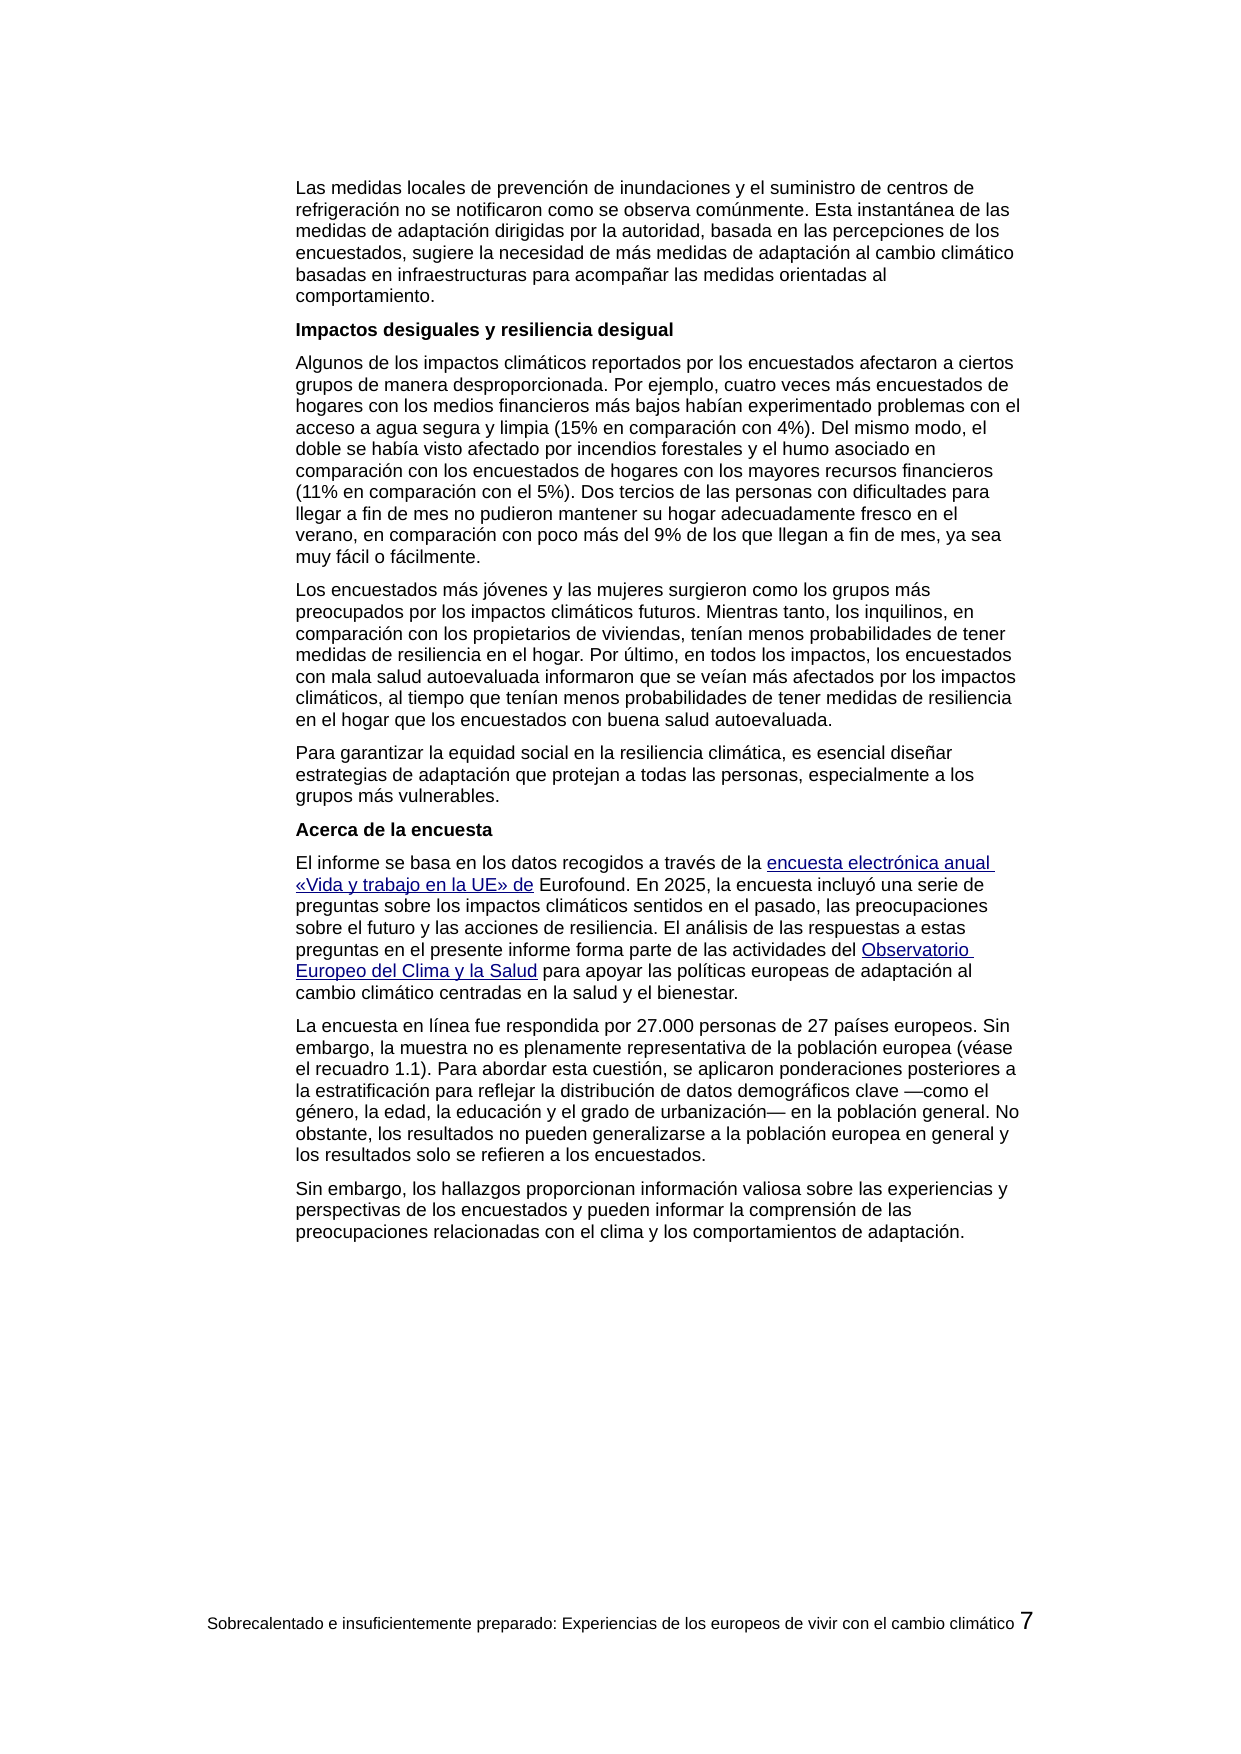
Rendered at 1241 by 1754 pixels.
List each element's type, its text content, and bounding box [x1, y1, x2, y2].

text Impactos desiguales y resiliencia desigual [295, 318, 1022, 340]
text El informe se basa en los datos recogidos a través de la encuesta electrónica anual «Vida y trabajo en la UE» de Eurofound. En 2025, la encuesta incluyó una serie de preguntas sobre los impactos climáticos sentidos en el pasado, las preocupaciones sobre el futuro y las acciones de resiliencia. El análisis de las respuestas a estas preguntas en el presente informe forma parte de las actividades del Observatorio Europeo del Clima y la Salud para apoyar las políticas europeas de adaptación al cambio climático centradas en la salud y el bienestar. [295, 852, 1022, 1003]
text Para garantizar la equidad social en la resiliencia climática, es esencial diseñar estrategias de adaptación que protejan a todas las personas, especialmente a los grupos más vulnerables. [295, 742, 1022, 807]
text Acerca de la encuesta [295, 819, 1022, 840]
text Sin embargo, los hallazgos proporcionan información valiosa sobre las experiencias y perspectivas de los encuestados y pueden informar la comprensión de las preocupaciones relacionadas con el clima y los comportamientos de adaptación. [295, 1178, 1022, 1242]
text Las medidas locales de prevención de inundaciones y el suministro de centros de refrigeración no se notificaron como se observa comúnmente. Esta instantánea de las medidas de adaptación dirigidas por la autoridad, basada en las percepciones de los encuestados, sugiere la necesidad de más medidas de adaptación al cambio climático basadas en infraestructuras para acompañar las medidas orientadas al comportamiento. [295, 177, 1022, 306]
text La encuesta en línea fue respondida por 27.000 personas de 27 países europeos. Sin embargo, la muestra no es plenamente representativa de la población europea (véase el recuadro 1.1). Para abordar esta cuestión, se aplicaron ponderaciones posteriores a la estratificación para reflejar la distribución de datos demográficos clave —como el género, la edad, la educación y el grado de urbanización— en la población general. No obstante, los resultados no pueden generalizarse a la población europea en general y los resultados solo se refieren a los encuestados. [295, 1015, 1022, 1166]
text Los encuestados más jóvenes y las mujeres surgieron como los grupos más preocupados por los impactos climáticos futuros. Mientras tanto, los inquilinos, en comparación con los propietarios de viviendas, tenían menos probabilidades de tener medidas de resiliencia en el hogar. Por último, en todos los impactos, los encuestados con mala salud autoevaluada informaron que se veían más afectados por los impactos climáticos, al tiempo que tenían menos probabilidades de tener medidas de resiliencia en el hogar que los encuestados con buena salud autoevaluada. [295, 579, 1022, 730]
text Algunos de los impactos climáticos reportados por los encuestados afectaron a ciertos grupos de manera desproporcionada. Por ejemplo, cuatro veces más encuestados de hogares con los medios financieros más bajos habían experimentado problemas con el acceso a agua segura y limpia (15% en comparación con 4%). Del mismo modo, el doble se había visto afectado por incendios forestales y el humo asociado en comparación con los encuestados de hogares con los mayores recursos financieros (11% en comparación con el 5%). Dos tercios de las personas con dificultades para llegar a fin de mes no pudieron mantener su hogar adecuadamente fresco en el verano, en comparación con poco más del 9% de los que llegan a fin de mes, ya sea muy fácil o fácilmente. [295, 352, 1022, 567]
